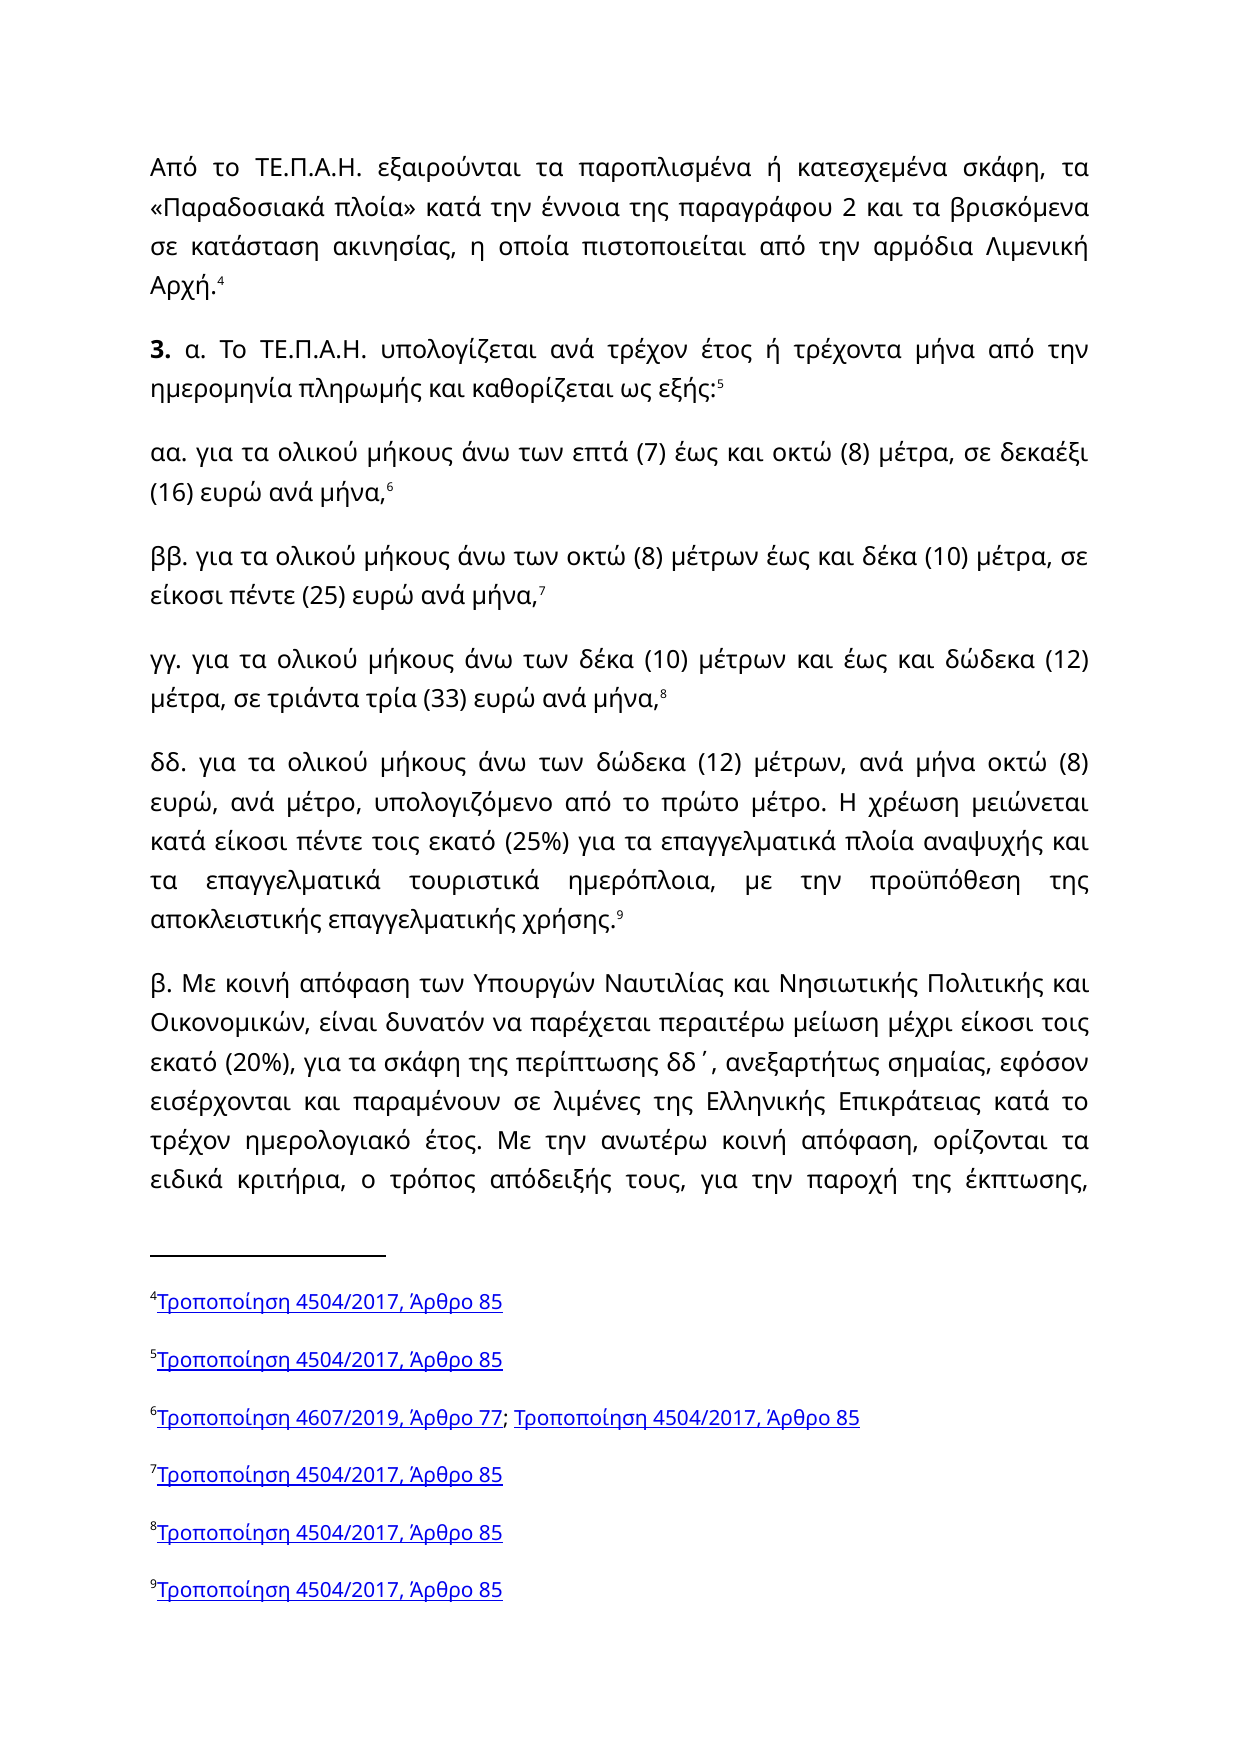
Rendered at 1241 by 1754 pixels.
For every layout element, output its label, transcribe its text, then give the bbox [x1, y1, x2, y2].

text Τροποποίηση 4504/2017, Άρθρο 85 [150, 1460, 1090, 1489]
text γγ. για τα ολικού μήκους άνω των δέκα (10) μέτρων και έως και δώδεκα (12) μέτρα, σε τριάντα τρία (33) ευρώ ανά μήνα, [150, 642, 1090, 715]
text β. Με κοινή απόφαση των Υπουργών Ναυτιλίας και Νησιωτικής Πολιτικής και Οικονομικών, είναι δυνατόν να παρέχεται περαιτέρω μείωση μέχρι είκοσι τοις εκατό (20%), για τα σκάφη της περίπτωσης δδ΄, ανεξαρτήτως σημαίας, εφόσον εισέρχονται και παραμένουν σε λιμένες της Ελληνικής Επικράτειας κατά το τρέχον ημερολογιακό έτος. Με την ανωτέρω κοινή απόφαση, ορίζονται τα ειδικά κριτήρια, ο τρόπος απόδειξής τους, για την παροχή της έκπτωσης, [150, 966, 1090, 1196]
text Τροποποίηση 4504/2017, Άρθρο 85 [150, 1576, 1090, 1604]
text Τροποποίηση 4504/2017, Άρθρο 85 [150, 1518, 1090, 1546]
text Από το ΤΕ.Π.Α.Η. εξαιρούνται τα παροπλισμένα ή κατεσχεμένα σκάφη, τα «Παραδοσιακά πλοία» κατά την έννοια της παραγράφου 2 και τα βρισκόμενα σε κατάσταση ακινησίας, η οποία πιστοποιείται από την αρμόδια Λιμενική Αρχή. [150, 150, 1090, 302]
text Τροποποίηση 4504/2017, Άρθρο 85 [150, 1345, 1090, 1373]
text δδ. για τα ολικού μήκους άνω των δώδεκα (12) μέτρων, ανά μήνα οκτώ (8) ευρώ, ανά μέτρο, υπολογιζόμενο από το πρώτο μέτρο. Η χρέωση μειώνεται κατά είκοσι πέντε τοις εκατό (25%) για τα επαγγελματικά πλοία αναψυχής και τα επαγγελματικά τουριστικά ημερόπλοια, με την προϋπόθεση της αποκλειστικής επαγγελματικής χρήσης. [150, 745, 1090, 936]
text 3. α. Το ΤΕ.Π.Α.Η. υπολογίζεται ανά τρέχον έτος ή τρέχοντα μήνα από την ημερομηνία πληρωμής και καθορίζεται ως εξής: [150, 332, 1090, 405]
text ββ. για τα ολικού μήκους άνω των οκτώ (8) μέτρων έως και δέκα (10) μέτρα, σε είκοσι πέντε (25) ευρώ ανά μήνα, [150, 538, 1090, 612]
text Τροποποίηση 4607/2019, Άρθρο 77; Τροποποίηση 4504/2017, Άρθρο 85 [150, 1403, 1090, 1431]
text Τροποποίηση 4504/2017, Άρθρο 85 [150, 1287, 1090, 1316]
text αα. για τα ολικού μήκους άνω των επτά (7) έως και οκτώ (8) μέτρα, σε δεκαέξι (16) ευρώ ανά μήνα, [150, 435, 1090, 508]
